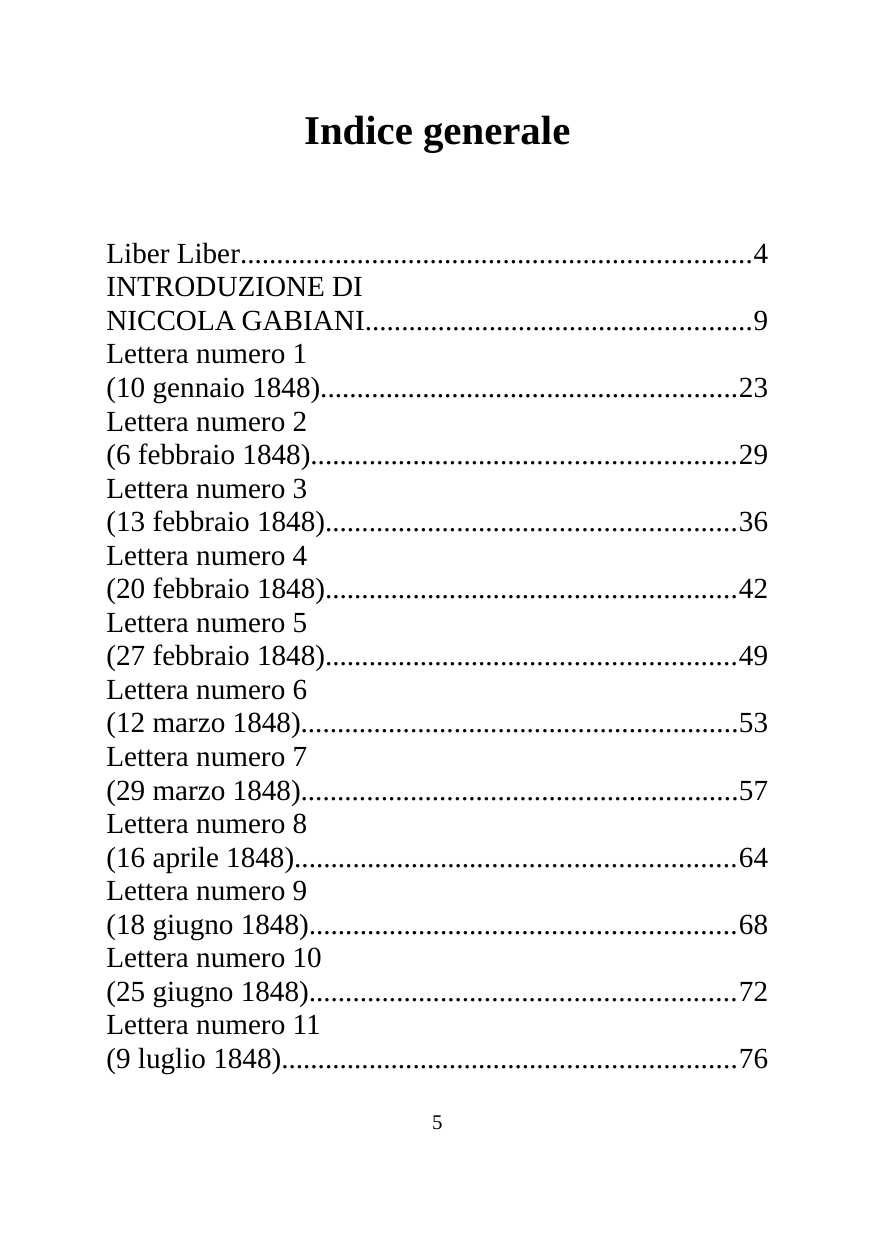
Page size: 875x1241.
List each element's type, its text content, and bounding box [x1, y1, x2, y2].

text Lettera numero 3 (13 febbraio 1848) 36 [106, 471, 768, 538]
text Lettera numero 1 (10 gennaio 1848) 23 [106, 337, 768, 404]
text Lettera numero 6 (12 marzo 1848) 53 [106, 672, 768, 739]
text Lettera numero 11 (9 luglio 1848) 76 [106, 1007, 768, 1074]
text INTRODUZIONE DI NICCOLA GABIANI 9 [106, 269, 768, 337]
text Lettera numero 7 (29 marzo 1848) 57 [106, 739, 768, 806]
text Lettera numero 10 (25 giugno 1848) 72 [106, 940, 768, 1007]
text Lettera numero 2 (6 febbraio 1848) 29 [106, 404, 768, 471]
text Lettera numero 5 (27 febbraio 1848) 49 [106, 605, 768, 672]
text Lettera numero 9 (18 giugno 1848) 68 [106, 873, 768, 940]
text Liber Liber 4 [106, 236, 768, 269]
text Lettera numero 8 (16 aprile 1848) 64 [106, 806, 768, 873]
text Lettera numero 4 (20 febbraio 1848) 42 [106, 538, 768, 605]
subtitle Indice generale [106, 106, 768, 153]
